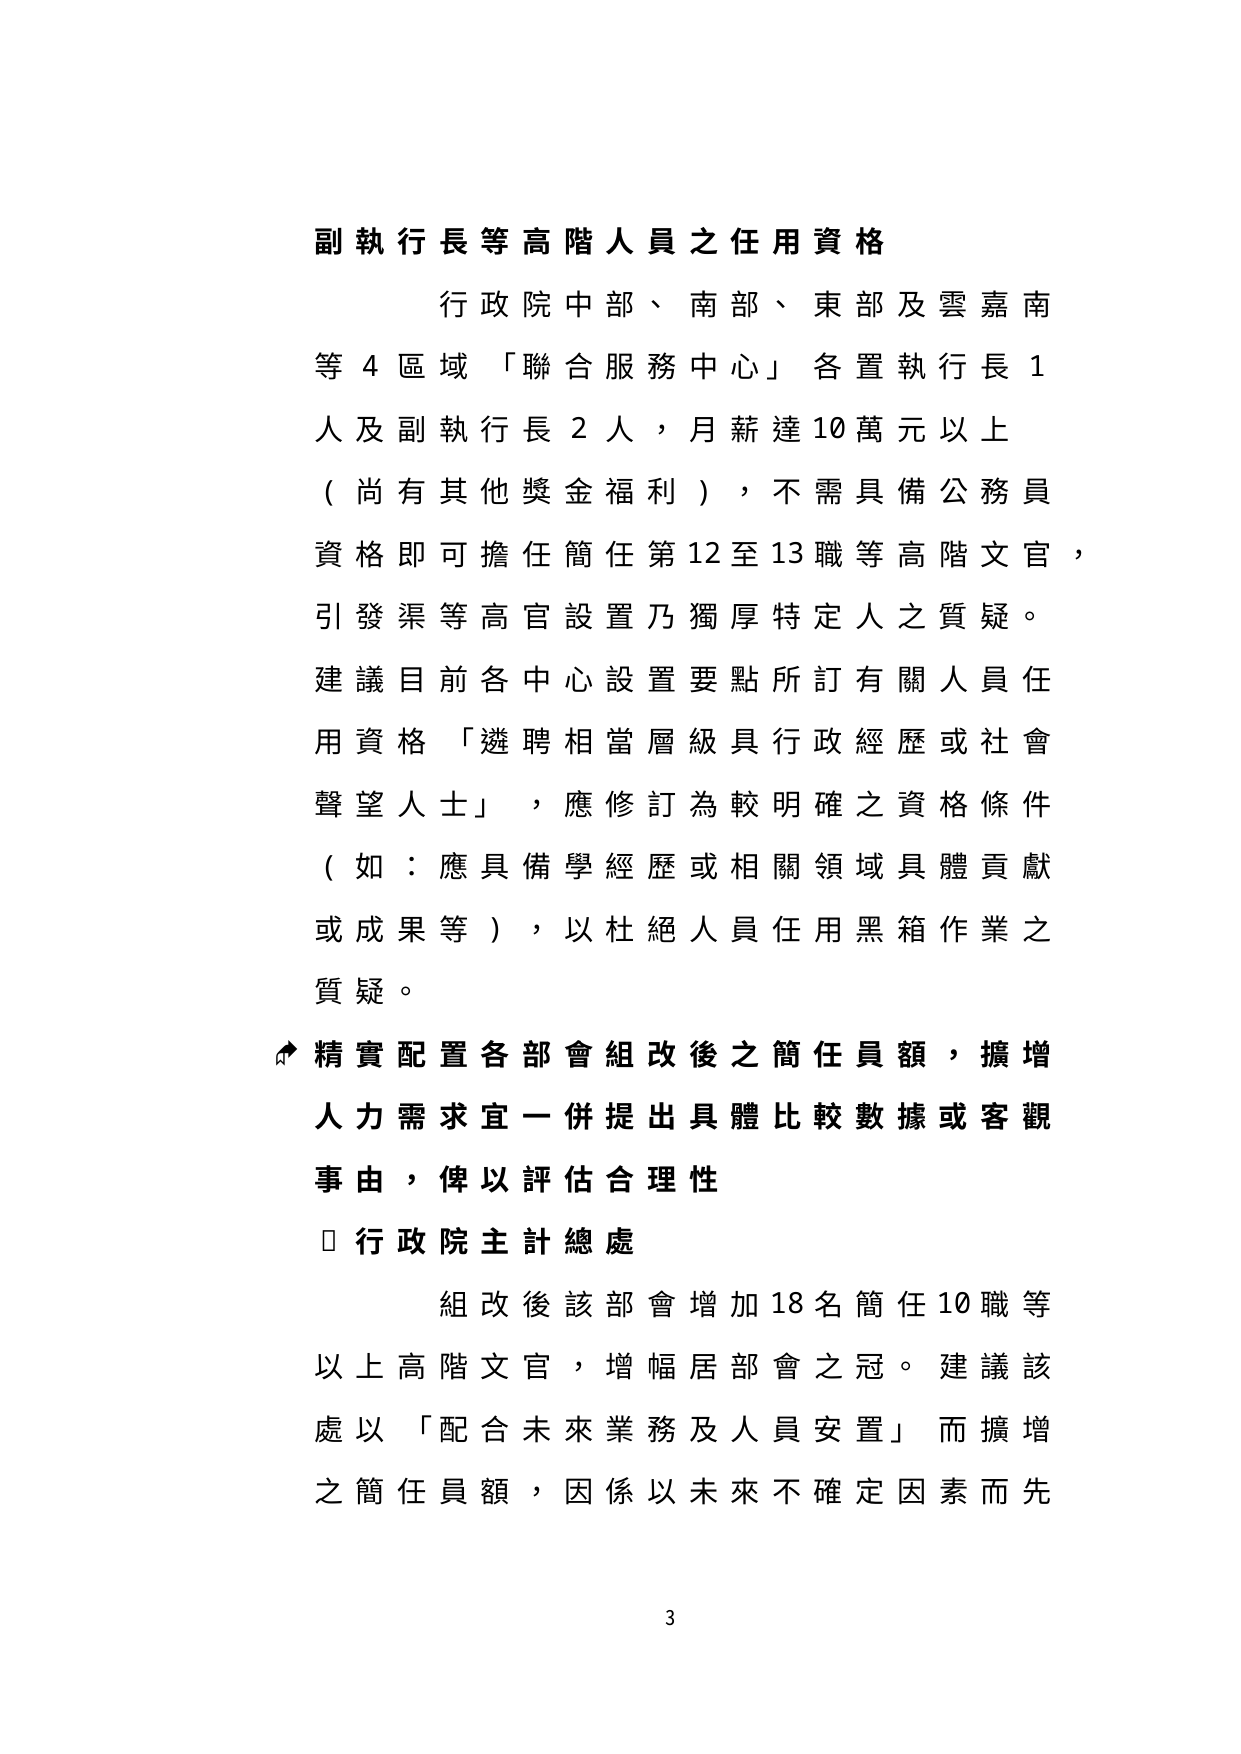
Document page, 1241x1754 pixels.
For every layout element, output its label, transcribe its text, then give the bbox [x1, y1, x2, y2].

text 行政院主計總處 [271, 1198, 1058, 1261]
text 精實配置各部會組改後之簡任員額，擴增人力需求宜一併提出具體比較數據或客觀事由，俾以評估合理性 [242, 1011, 1058, 1198]
text 副執行長等高階人員之任用資格 [271, 198, 1058, 261]
text 行政院中部、南部、東部及雲嘉南等4區域「聯合服務中心」各置執行長1人及副執行長2人，月薪達10萬元以上(尚有其他獎金福利)，不需具備公務員資格即可擔任簡任第12至13職等高階文官，引發渠等高官設置乃獨厚特定人之質疑。建議目前各中心設置要點所訂有關人員任用資格「遴聘相當層級具行政經歷或社會聲望人士」，應修訂為較明確之資格條件(如：應具備學經歷或相關領域具體貢獻或成果等)，以杜絕人員任用黑箱作業之質疑。 [271, 261, 1058, 1011]
text 組改後該部會增加18名簡任10職等以上高階文官，增幅居部會之冠。建議該處以「配合未來業務及人員安置」而擴增之簡任員額，因係以未來不確定因素而先行增加員額，實難獲得認同，應予檢討；另以「統籌國家資源分配職責較以往重大、派員出席各院級會議亦較其他部會多」而增加之簡任員額，亦應提出與其他部會之具體業務量或績效比較數據，俾以評估員額增置之合理性。 [271, 1261, 1058, 1511]
